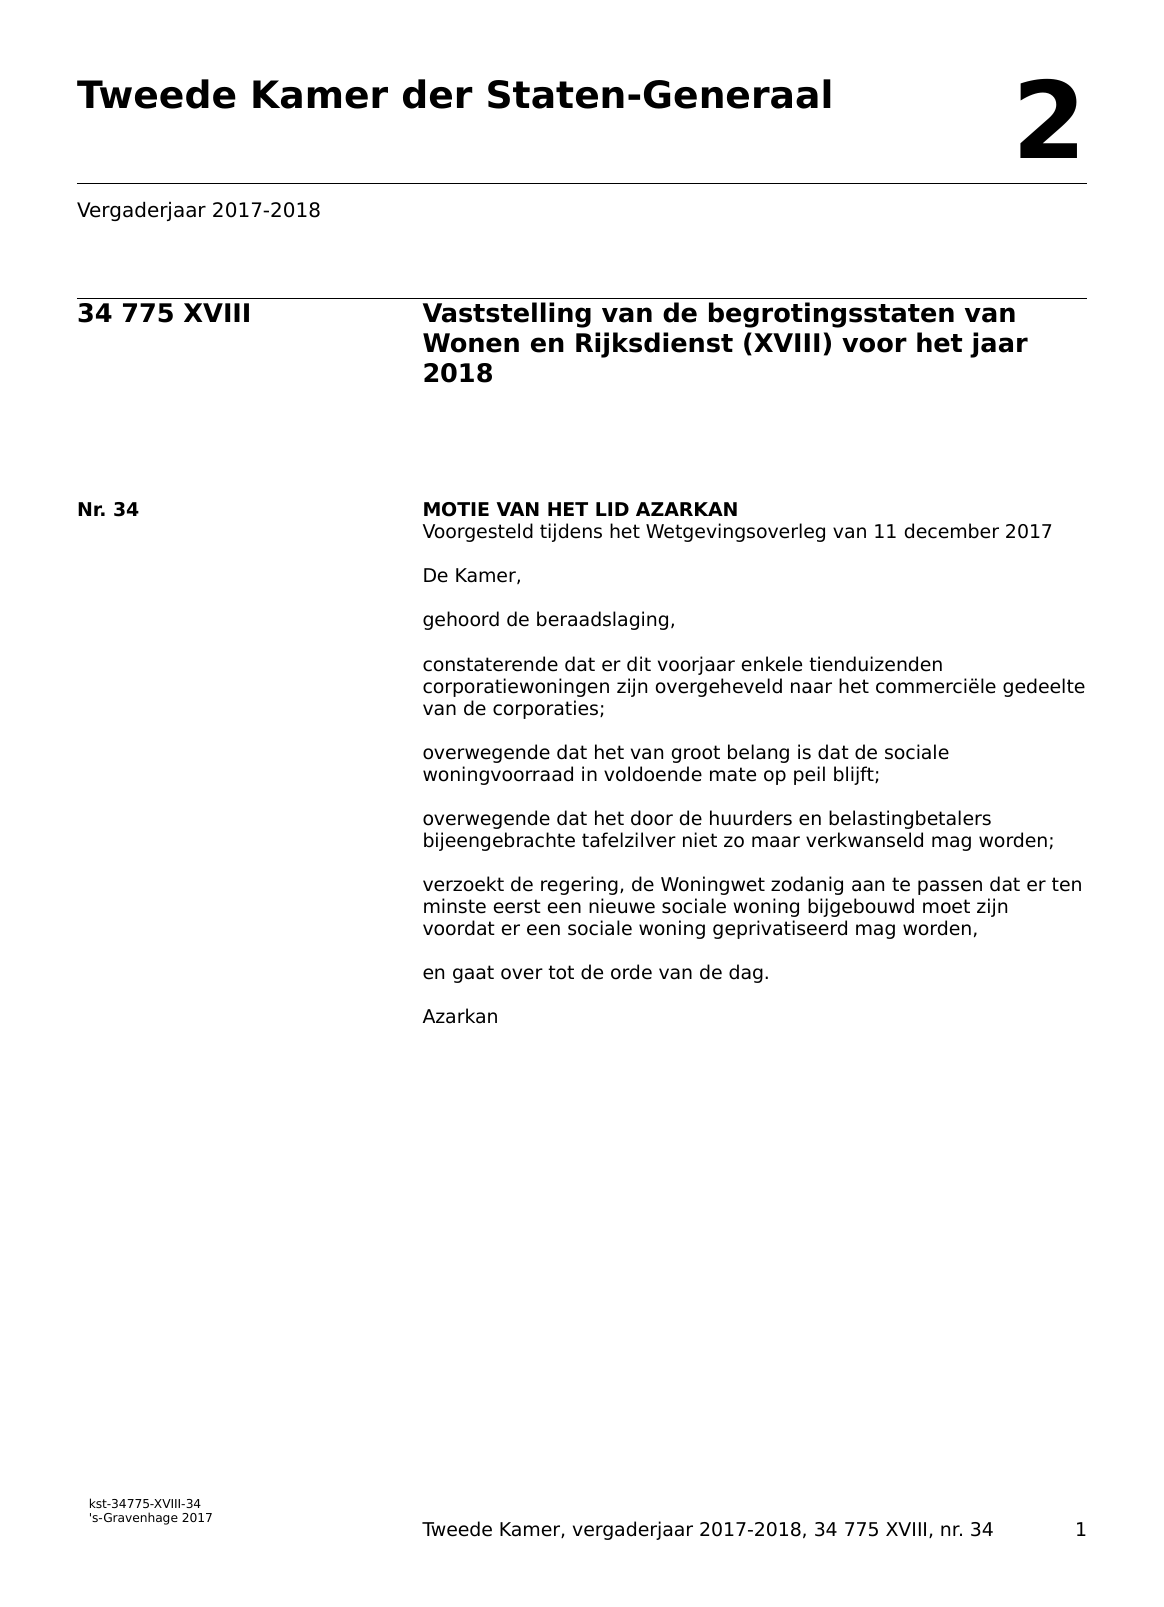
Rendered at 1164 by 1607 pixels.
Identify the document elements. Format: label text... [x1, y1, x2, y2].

text Azarkan [422, 1006, 1087, 1028]
text gehoord de beraadslaging, [422, 609, 1087, 631]
text Voorgesteld tijdens het Wetgevingsoverleg van 11 december 2017 [422, 521, 1087, 543]
text verzoekt de regering, de Woningwet zodanig aan te passen dat er ten minste eerst een nieuwe sociale woning bijgebouwd moet zijn voordat er een sociale woning geprivatiseerd mag worden, [422, 874, 1087, 940]
subtitle Nr. 34 MOTIE VAN HET LID AZARKAN [77, 499, 1087, 521]
table_header 2 [886, 59, 1087, 183]
text en gaat over tot de orde van de dag. [422, 962, 1087, 984]
table_cell Vergaderjaar 2017-2018 [77, 184, 1087, 298]
text overwegende dat het van groot belang is dat de sociale woningvoorraad in voldoende mate op peil blijft; [422, 742, 1087, 786]
subtitle 34 775 XVIII Vaststelling van de begrotingsstaten van Wonen en Rijksdienst (XVIII) voor het jaar 2018 [77, 299, 1087, 388]
text 's-Gravenhage 2017 [88, 1511, 323, 1525]
table_header Tweede Kamer der Staten-Generaal [77, 59, 886, 183]
text overwegende dat het door de huurders en belastingbetalers bijeengebrachte tafelzilver niet zo maar verkwanseld mag worden; [422, 808, 1087, 852]
text De Kamer, [422, 565, 1087, 587]
text kst-34775-XVIII-34 [88, 1497, 323, 1511]
text constaterende dat er dit voorjaar enkele tienduizenden corporatiewoningen zijn overgeheveld naar het commerciële gedeelte van de corporaties; [422, 653, 1087, 719]
